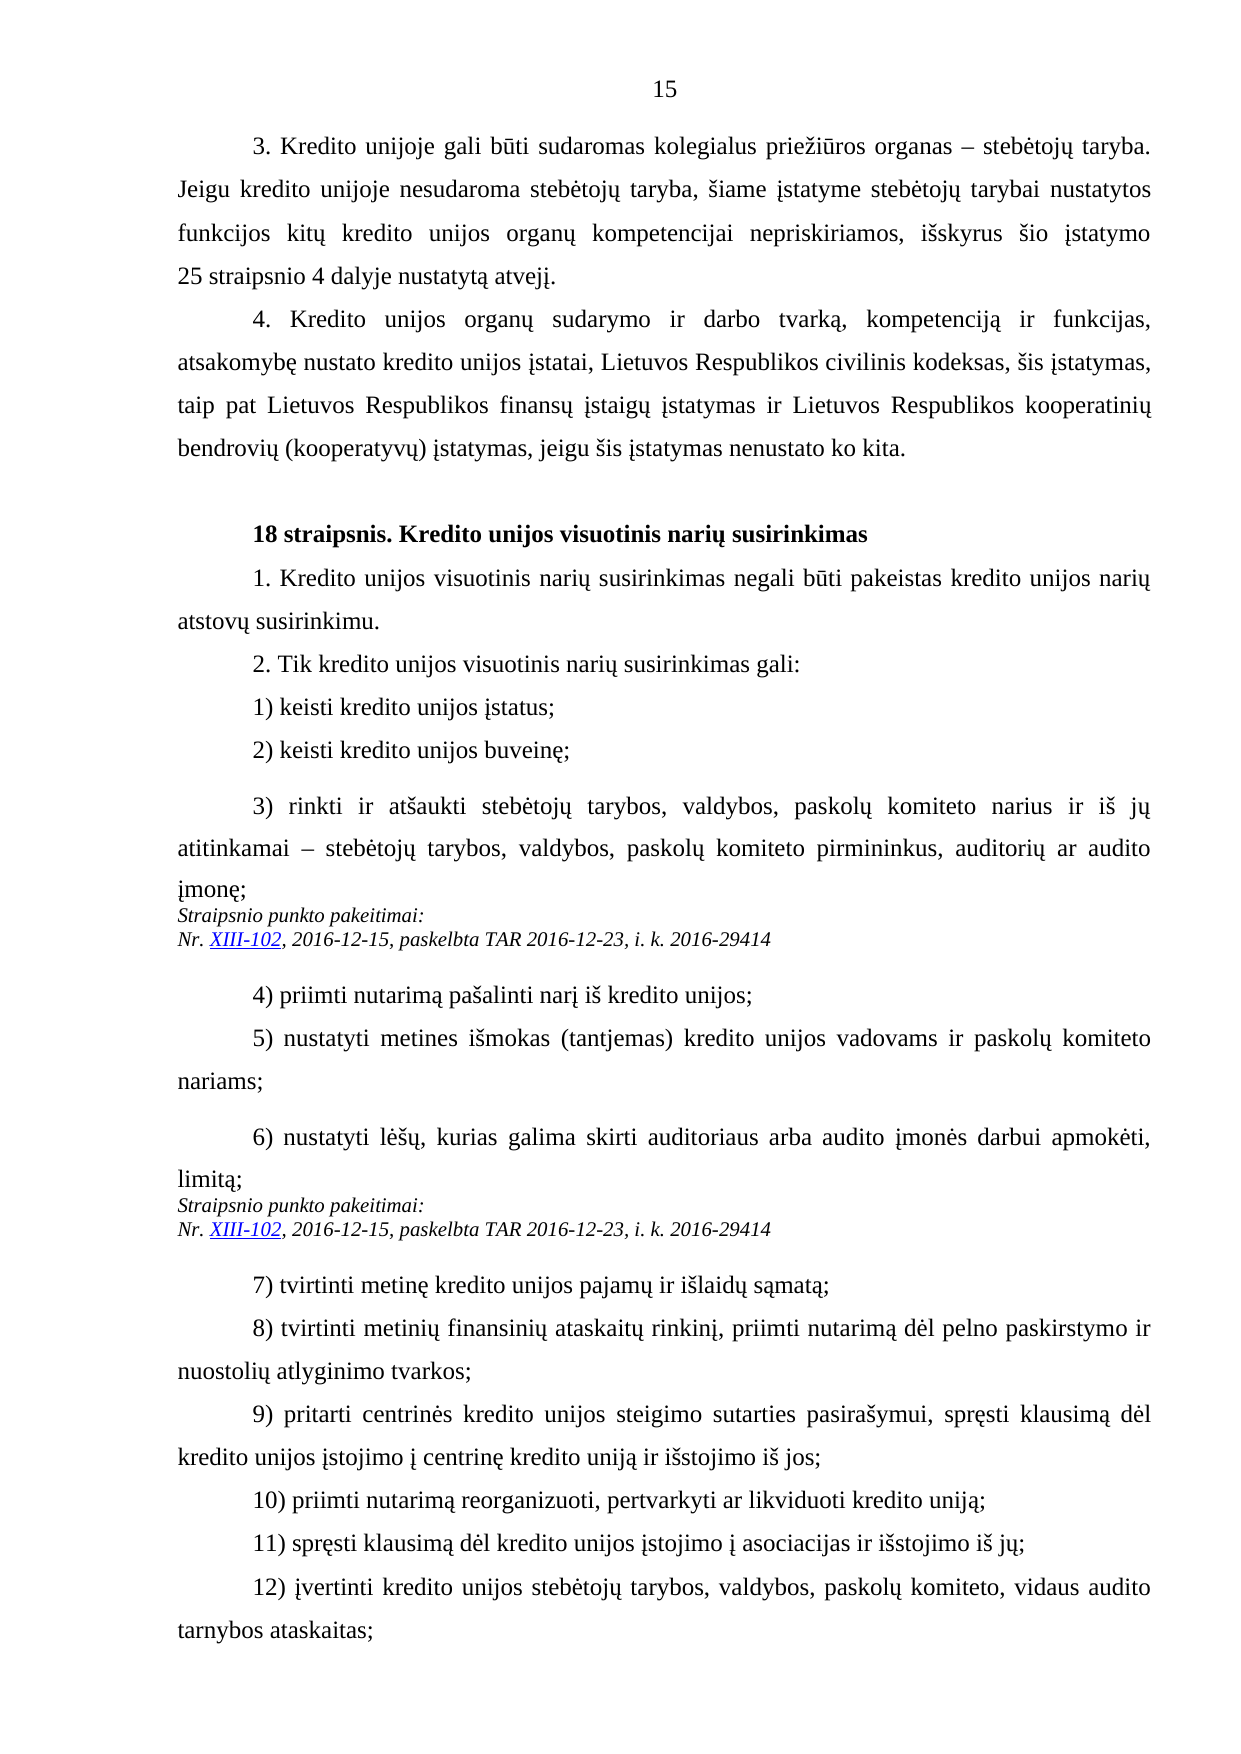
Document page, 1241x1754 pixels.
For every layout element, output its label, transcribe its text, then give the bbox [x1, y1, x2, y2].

text 12) įvertinti kredito unijos stebėtojų tarybos, valdybos, paskolų komiteto, vidaus audito tarnybos ataskaitas; [177, 1572, 1152, 1643]
text 8) tvirtinti metinių finansinių ataskaitų rinkinį, priimti nutarimą dėl pelno paskirstymo ir nuostolių atlyginimo tvarkos; [177, 1313, 1152, 1385]
text Straipsnio punkto pakeitimai: [177, 903, 1152, 927]
text 1) keisti kredito unijos įstatus; [177, 692, 1152, 721]
text 11) spręsti klausimą dėl kredito unijos įstojimo į asociacijas ir išstojimo iš jų; [177, 1528, 1152, 1557]
text 6) nustatyti lėšų, kurias galima skirti auditoriaus arba audito įmonės darbui apmokėti, limitą; [177, 1109, 1152, 1193]
text 2) keisti kredito unijos buveinę; [177, 735, 1152, 764]
text 7) tvirtinti metinę kredito unijos pajamų ir išlaidų sąmatą; [177, 1270, 1152, 1298]
text 3. Kredito unijoje gali būti sudaromas kolegialus priežiūros organas – stebėtojų taryba. Jeigu kredito unijoje nesudaroma stebėtojų taryba, šiame įstatyme stebėtojų tarybai nustatytos funkcijos kitų kredito unijos organų kompetencijai nepriskiriamos, išskyrus šio įstatymo 25 straipsnio 4 dalyje nustatytą atvejį. [177, 131, 1152, 289]
text Nr. XIII-102, 2016-12-15, paskelbta TAR 2016-12-23, i. k. 2016-29414 [177, 1217, 1152, 1241]
text 5) nustatyti metines išmokas (tantjemas) kredito unijos vadovams ir paskolų komiteto nariams; [177, 1023, 1152, 1095]
text 10) priimti nutarimą reorganizuoti, pertvarkyti ar likviduoti kredito uniją; [177, 1485, 1152, 1514]
text 18 straipsnis. Kredito unijos visuotinis narių susirinkimas [177, 519, 1152, 548]
text 2. Tik kredito unijos visuotinis narių susirinkimas gali: [177, 649, 1152, 678]
text 4. Kredito unijos organų sudarymo ir darbo tvarką, kompetenciją ir funkcijas, atsakomybę nustato kredito unijos įstatai, Lietuvos Respublikos civilinis kodeksas, šis įstatymas, taip pat Lietuvos Respublikos finansų įstaigų įstatymas ir Lietuvos Respublikos kooperatinių bendrovių (kooperatyvų) įstatymas, jeigu šis įstatymas nenustato ko kita. [177, 304, 1152, 462]
text 3) rinkti ir atšaukti stebėtojų tarybos, valdybos, paskolų komiteto narius ir iš jų atitinkamai – stebėtojų tarybos, valdybos, paskolų komiteto pirmininkus, auditorių ar audito įmonę; [177, 778, 1152, 903]
text 9) pritarti centrinės kredito unijos steigimo sutarties pasirašymui, spręsti klausimą dėl kredito unijos įstojimo į centrinę kredito uniją ir išstojimo iš jos; [177, 1399, 1152, 1471]
text 1. Kredito unijos visuotinis narių susirinkimas negali būti pakeistas kredito unijos narių atstovų susirinkimu. [177, 563, 1152, 634]
text Nr. XIII-102, 2016-12-15, paskelbta TAR 2016-12-23, i. k. 2016-29414 [177, 927, 1152, 951]
text Straipsnio punkto pakeitimai: [177, 1193, 1152, 1217]
text 4) priimti nutarimą pašalinti narį iš kredito unijos; [177, 980, 1152, 1009]
